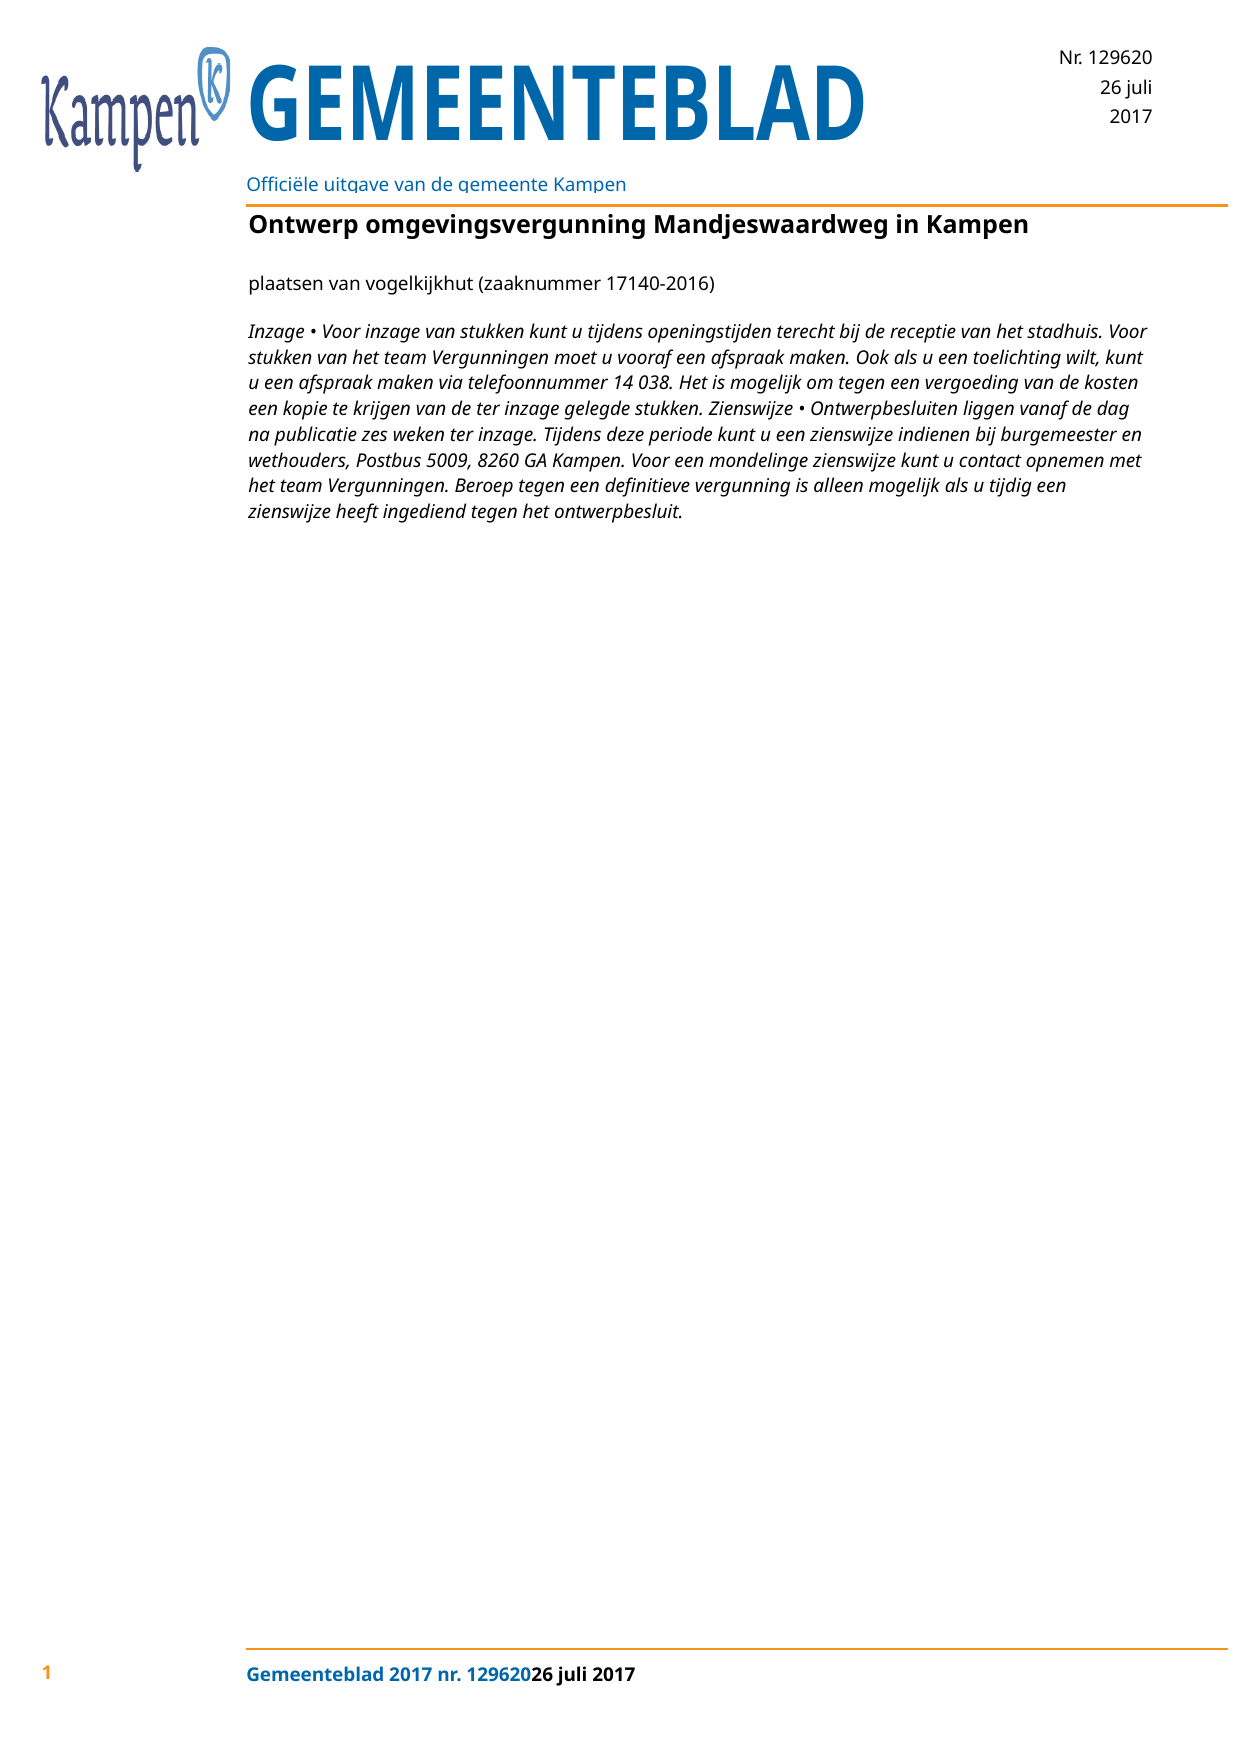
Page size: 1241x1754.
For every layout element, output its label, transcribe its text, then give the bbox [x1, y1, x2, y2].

text plaatsen van vogelkijkhut (zaaknummer 17140-2016) [248, 270, 1152, 296]
text Inzage • Voor inzage van stukken kunt u tijdens openingstijden terecht bij de receptie van het stadhuis. Voor stukken van het team Vergunningen moet u vooraf een afspraak maken. Ook als u een toelichting wilt, kunt u een afspraak maken via telefoonnummer 14 038. Het is mogelijk om tegen een vergoeding van de kosten een kopie te krijgen van de ter inzage gelegde stukken. Zienswijze • Ontwerpbesluiten liggen vanaf de dag na publicatie zes weken ter inzage. Tijdens deze periode kunt u een zienswijze indienen bij burgemeester en wethouders, Postbus 5009, 8260 GA Kampen. Voor een mondelinge zienswijze kunt u contact opnemen met het team Vergunningen. Beroep tegen een definitieve vergunning is alleen mogelijk als u tijdig een zienswijze heeft ingediend tegen het ontwerpbesluit. [248, 318, 1152, 524]
picture [41, 47, 231, 172]
text Ontwerp omgevingsvergunning Mandjeswaardweg in Kampen [248, 207, 1152, 241]
